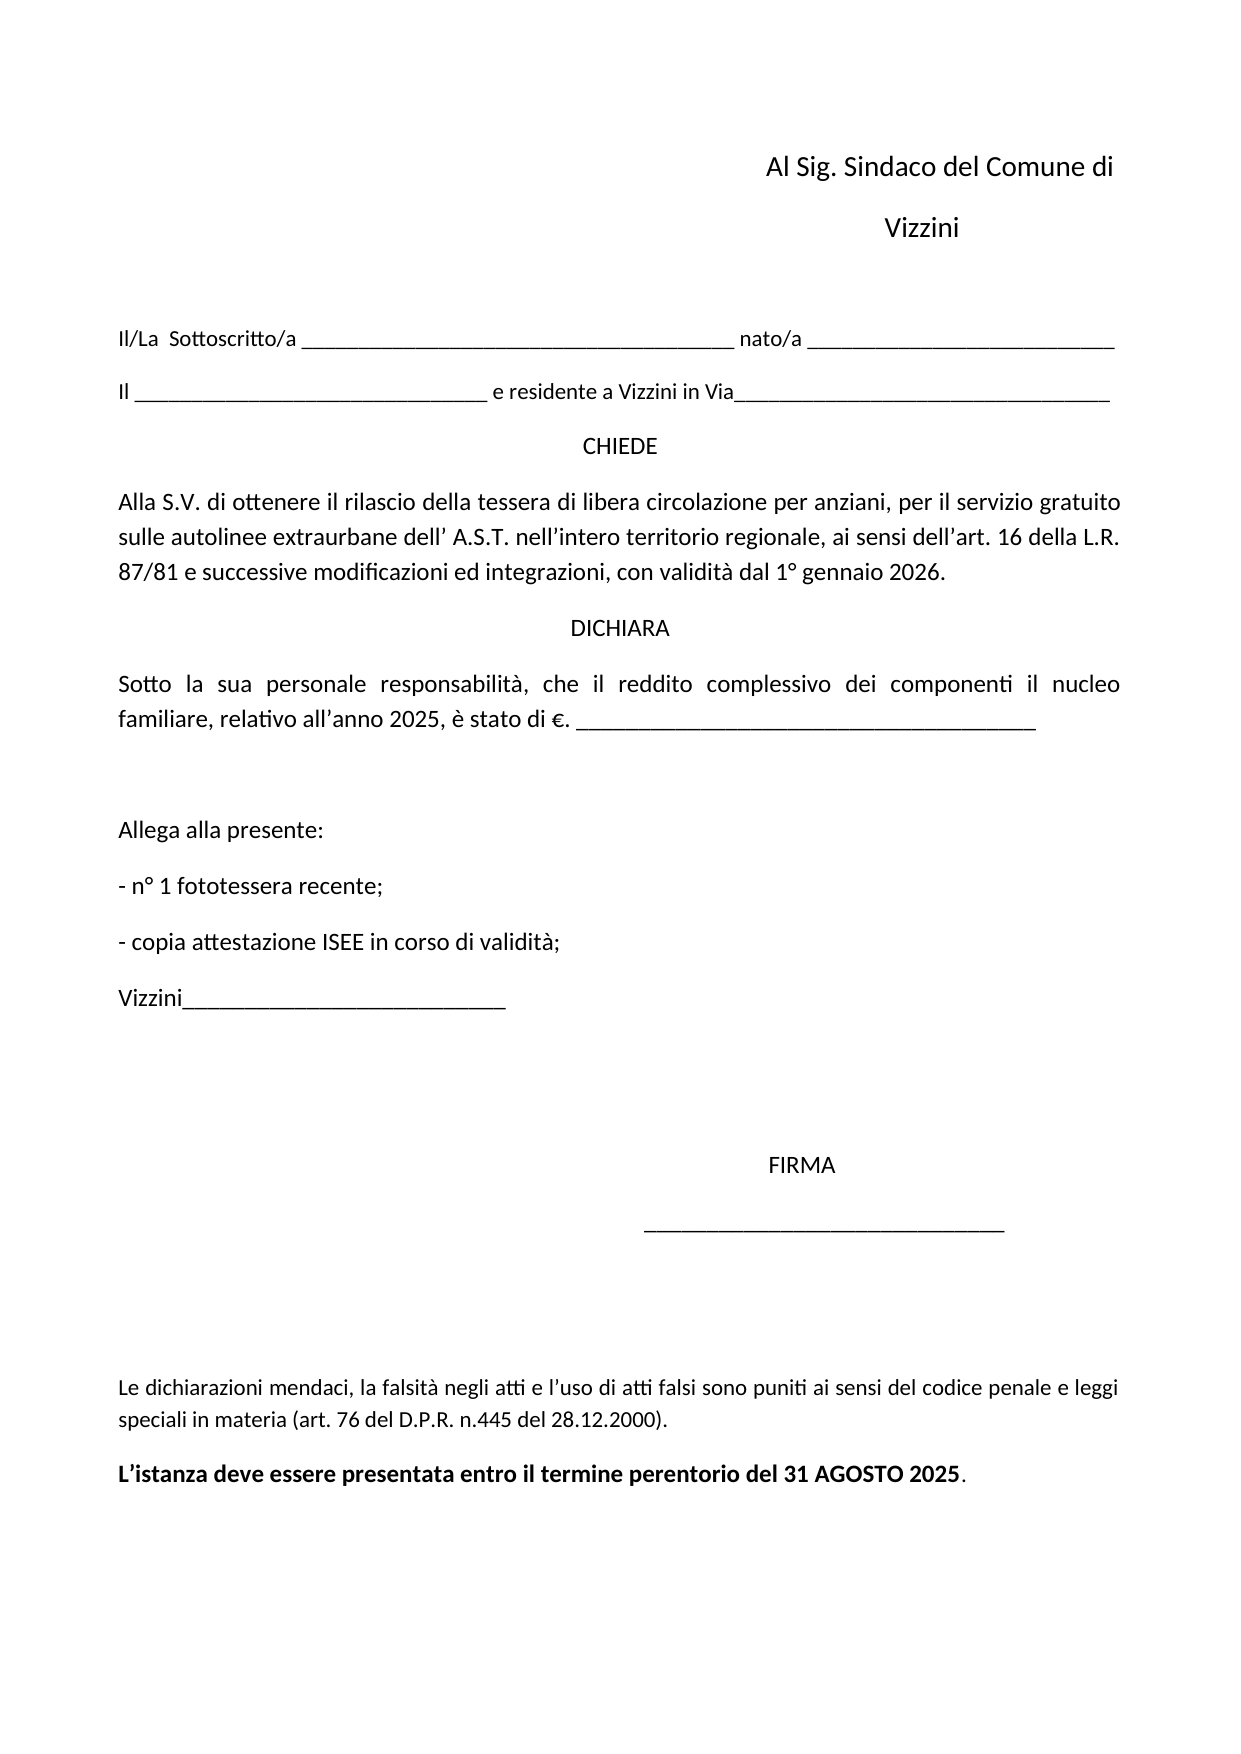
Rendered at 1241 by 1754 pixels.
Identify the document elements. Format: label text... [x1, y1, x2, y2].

text FIRMA [118, 1149, 1122, 1180]
text Il _______________________________ e residente a Vizzini in Via_________________________________ [118, 377, 1122, 405]
text L’istanza deve essere presentata entro il termine perentorio del 31 AGOSTO 2025. [118, 1458, 1122, 1488]
text Il/La Sottoscritto/a ______________________________________ nato/a ___________________________ [118, 324, 1122, 352]
text Al Sig. Sindaco del Comune di [561, 148, 1122, 183]
text DICHIARA [118, 612, 1122, 642]
text - n° 1 fototessera recente; [118, 870, 1122, 901]
text CHIEDE [118, 430, 1122, 461]
text Alla S.V. di ottenere il rilascio della tessera di libera circolazione per anziani, per il servizio gratuito sulle autolinee extraurbane dell’ A.S.T. nell’intero territorio regionale, ai sensi dell’art. 16 della L.R. 87/81 e successive modificazioni ed integrazioni, con validità dal 1° gennaio 2026. [118, 486, 1122, 587]
text Le dichiarazioni mendaci, la falsità negli atti e l’uso di atti falsi sono puniti ai sensi del codice penale e leggi speciali in materia (art. 76 del D.P.R. n.445 del 28.12.2000). [118, 1373, 1122, 1433]
text - copia attestazione ISEE in corso di validità; [118, 926, 1122, 957]
text Sotto la sua personale responsabilità, che il reddito complessivo dei componenti il nucleo familiare, relativo all’anno 2025, è stato di €. _____________________________________ [118, 668, 1122, 733]
text Allega alla presente: [118, 814, 1122, 845]
text _____________________________ [118, 1205, 1122, 1236]
text Vizzini__________________________ [118, 982, 1122, 1012]
text Vizzini [561, 209, 1122, 245]
